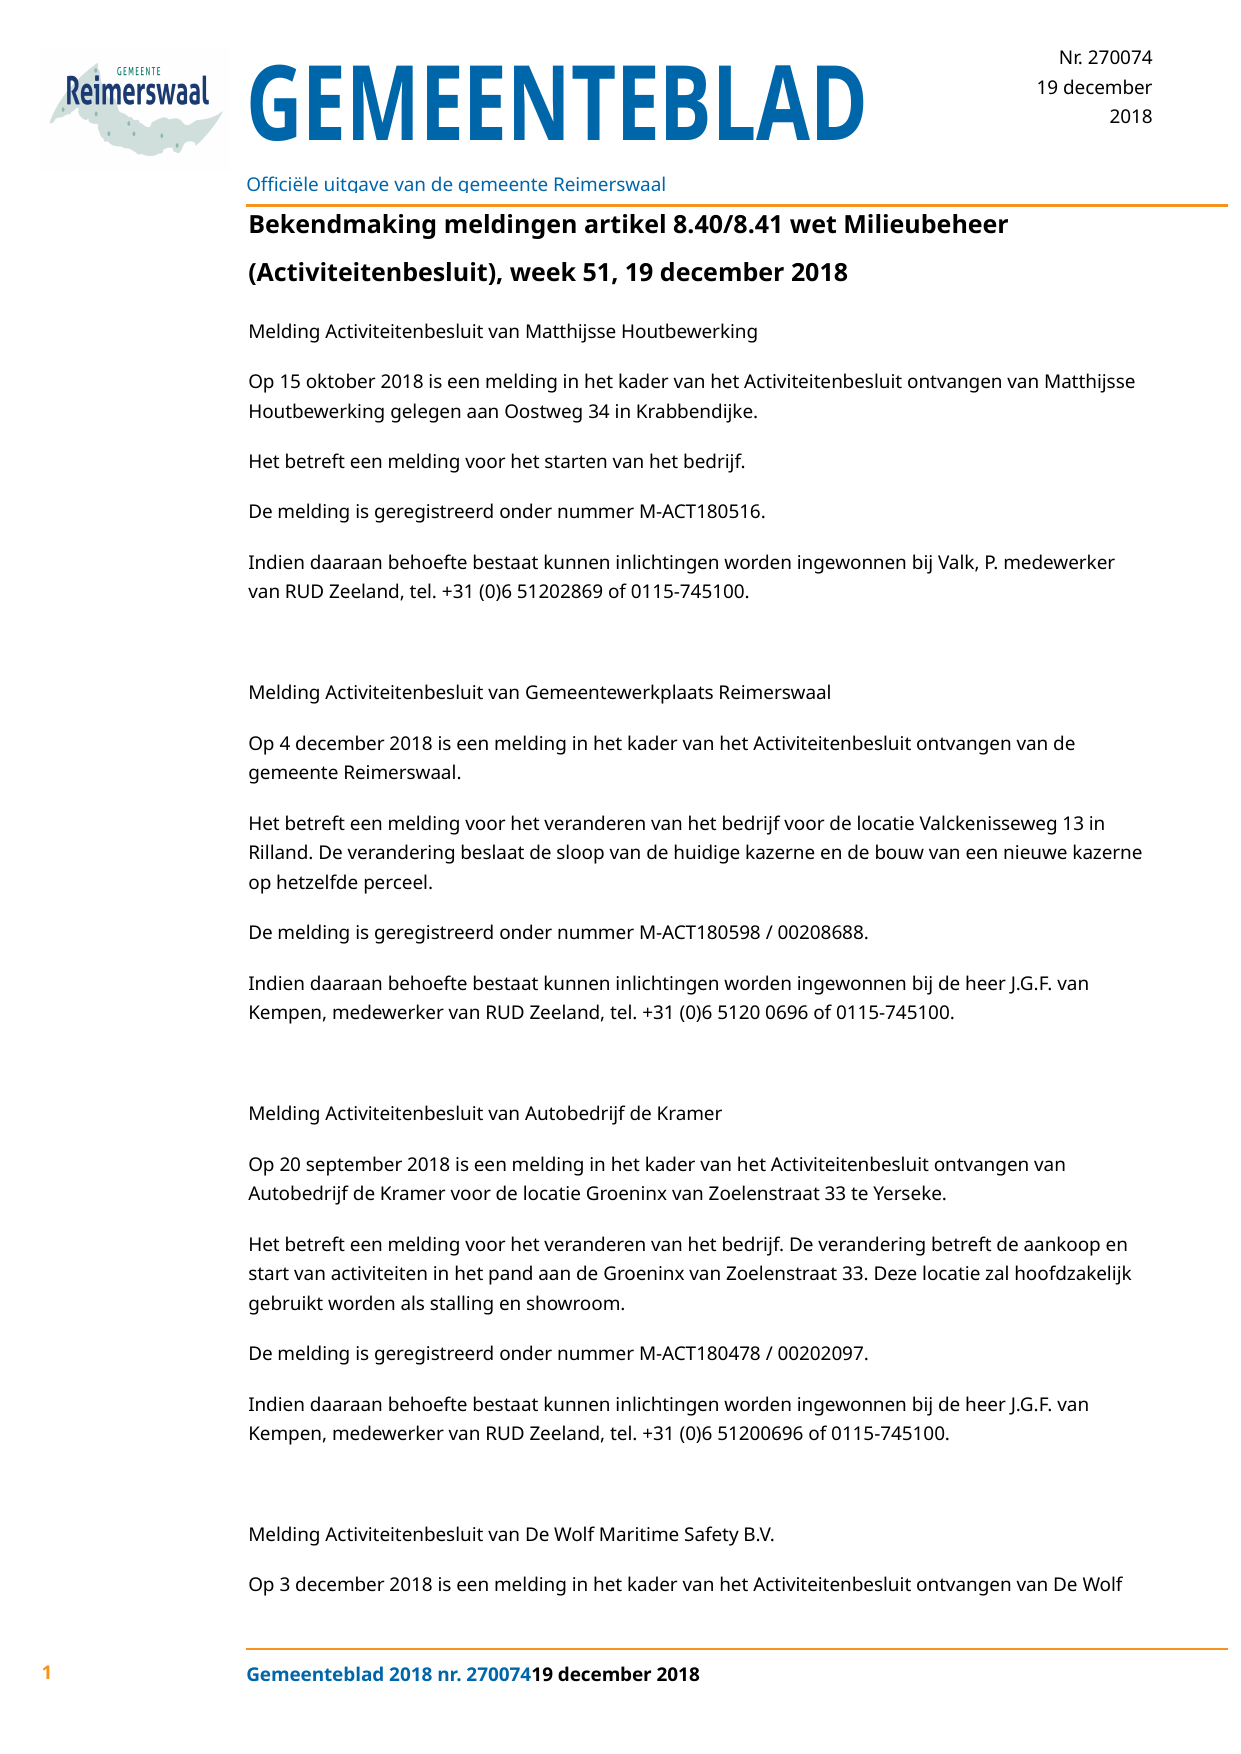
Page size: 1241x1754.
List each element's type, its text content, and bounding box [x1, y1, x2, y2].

text Op 3 december 2018 is een melding in het kader van het Activiteitenbesluit ontvangen van De Wolf [248, 1572, 1152, 1597]
text Melding Activiteitenbesluit van Matthijsse Houtbewerking [248, 318, 1152, 344]
text Op 20 september 2018 is een melding in het kader van het Activiteitenbesluit ontvangen van Autobedrijf de Kramer voor de locatie Groeninx van Zoelenstraat 33 te Yerseke. [248, 1151, 1152, 1206]
picture [41, 47, 231, 172]
text Het betreft een melding voor het veranderen van het bedrijf voor de locatie Valckenisseweg 13 in Rilland. De verandering beslaat de sloop van de huidige kazerne en de bouw van een nieuwe kazerne op hetzelfde perceel. [248, 810, 1152, 895]
text De melding is geregistreerd onder nummer M-ACT180516. [248, 499, 1152, 524]
text Het betreft een melding voor het veranderen van het bedrijf. De verandering betreft de aankoop en start van activiteiten in het pand aan de Groeninx van Zoelenstraat 33. Deze locatie zal hoofdzakelijk gebruikt worden als stalling en showroom. [248, 1231, 1152, 1316]
text Indien daaraan behoefte bestaat kunnen inlichtingen worden ingewonnen bij Valk, P. medewerker van RUD Zeeland, tel. +31 (0)6 51202869 of 0115-745100. [248, 549, 1152, 604]
text Bekendmaking meldingen artikel 8.40/8.41 wet Milieubeheer (Activiteitenbesluit), week 51, 19 december 2018 [248, 207, 1152, 288]
text Het betreft een melding voor het starten van het bedrijf. [248, 448, 1152, 474]
text Melding Activiteitenbesluit van De Wolf Maritime Safety B.V. [248, 1521, 1152, 1547]
text De melding is geregistreerd onder nummer M-ACT180478 / 00202097. [248, 1340, 1152, 1366]
text Melding Activiteitenbesluit van Gemeentewerkplaats Reimerswaal [248, 679, 1152, 705]
text Op 4 december 2018 is een melding in het kader van het Activiteitenbesluit ontvangen van de gemeente Reimerswaal. [248, 730, 1152, 785]
text De melding is geregistreerd onder nummer M-ACT180598 / 00208688. [248, 919, 1152, 945]
text Indien daaraan behoefte bestaat kunnen inlichtingen worden ingewonnen bij de heer J.G.F. van Kempen, medewerker van RUD Zeeland, tel. +31 (0)6 5120 0696 of 0115-745100. [248, 970, 1152, 1025]
text Indien daaraan behoefte bestaat kunnen inlichtingen worden ingewonnen bij de heer J.G.F. van Kempen, medewerker van RUD Zeeland, tel. +31 (0)6 51200696 of 0115-745100. [248, 1391, 1152, 1446]
text Op 15 oktober 2018 is een melding in het kader van het Activiteitenbesluit ontvangen van Matthijsse Houtbewerking gelegen aan Oostweg 34 in Krabbendijke. [248, 368, 1152, 424]
text Melding Activiteitenbesluit van Autobedrijf de Kramer [248, 1100, 1152, 1126]
